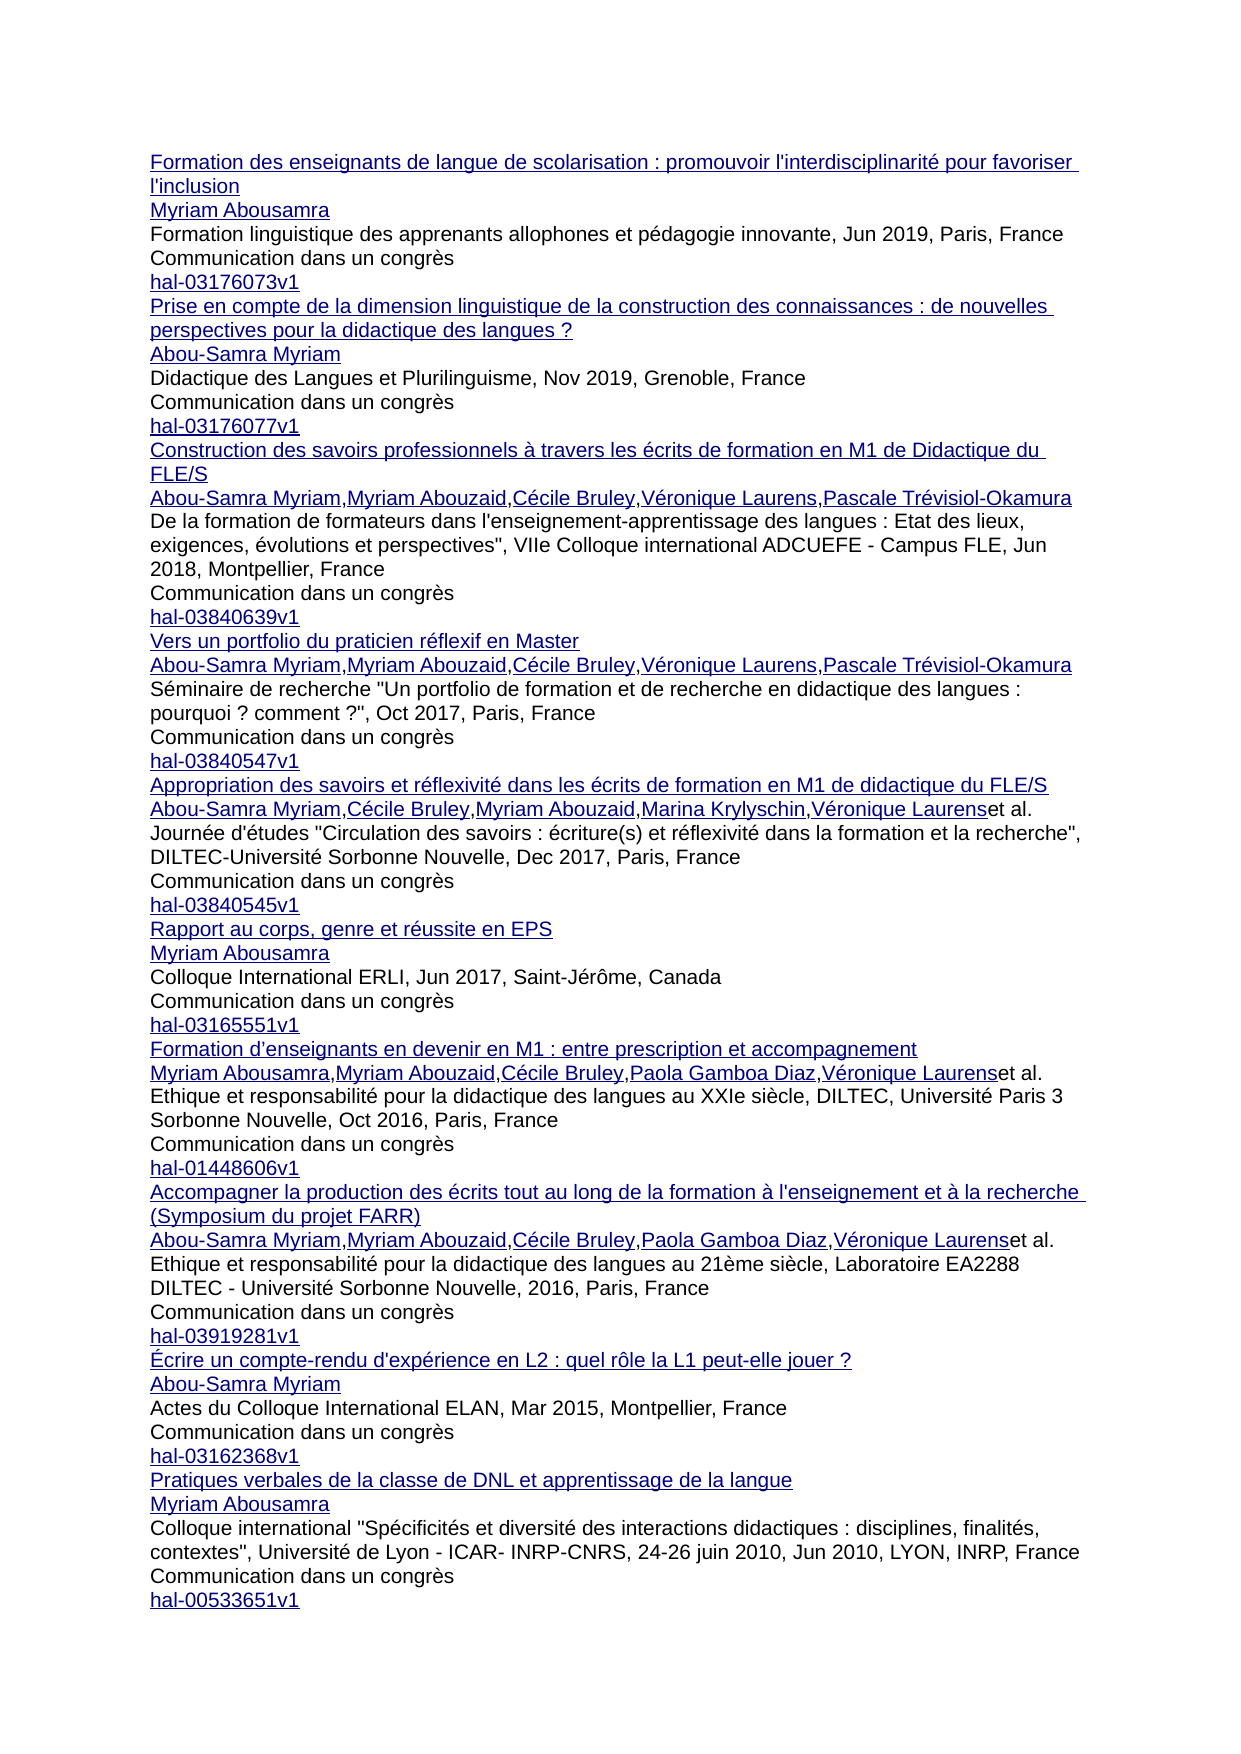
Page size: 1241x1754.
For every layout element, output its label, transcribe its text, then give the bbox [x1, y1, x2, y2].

table_cell Écrire un compte‐rendu d'expérience en L2 : quel rôle la L1 peut‐elle jouer ? Abou-Samra Myriam Actes du Colloque International ELAN, Mar 2015, Montpellier, France Communication dans un congrès hal-03162368v1 [150, 1348, 1090, 1468]
table_cell Rapport au corps, genre et réussite en EPS Myriam Abousamra Colloque International ERLI, Jun 2017, Saint-Jérôme, Canada Communication dans un congrès hal-03165551v1 [150, 917, 1090, 1036]
table_cell Accompagner la production des écrits tout au long de la formation à l'enseignement et à la recherche (Symposium du projet FARR) Abou-Samra Myriam,Myriam Abouzaid,Cécile Bruley,Paola Gamboa Diaz,Véronique Laurenset al. Ethique et responsabilité pour la didactique des langues au 21ème siècle, Laboratoire EA2288 DILTEC - Université Sorbonne Nouvelle, 2016, Paris, France Communication dans un congrès hal-03919281v1 [150, 1180, 1090, 1348]
table_cell Formation d’enseignants en devenir en M1 : entre prescription et accompagnement Myriam Abousamra,Myriam Abouzaid,Cécile Bruley,Paola Gamboa Diaz,Véronique Laurenset al. Ethique et responsabilité pour la didactique des langues au XXIe siècle, DILTEC, Université Paris 3 Sorbonne Nouvelle, Oct 2016, Paris, France Communication dans un congrès hal-01448606v1 [150, 1036, 1090, 1180]
table_cell Vers un portfolio du praticien réflexif en Master Abou-Samra Myriam,Myriam Abouzaid,Cécile Bruley,Véronique Laurens,Pascale Trévisiol-Okamura Séminaire de recherche "Un portfolio de formation et de recherche en didactique des langues : pourquoi ? comment ?", Oct 2017, Paris, France Communication dans un congrès hal-03840547v1 [150, 629, 1090, 773]
table_cell Construction des savoirs professionnels à travers les écrits de formation en M1 de Didactique du FLE/S Abou-Samra Myriam,Myriam Abouzaid,Cécile Bruley,Véronique Laurens,Pascale Trévisiol-Okamura De la formation de formateurs dans l'enseignement-apprentissage des langues : Etat des lieux, exigences, évolutions et perspectives", VIIe Colloque international ADCUEFE - Campus FLE, Jun 2018, Montpellier, France Communication dans un congrès hal-03840639v1 [150, 438, 1090, 629]
table_cell Pratiques verbales de la classe de DNL et apprentissage de la langue Myriam Abousamra Colloque international "Spécificités et diversité des interactions didactiques : disciplines, finalités, contextes", Université de Lyon - ICAR- INRP-CNRS, 24-26 juin 2010, Jun 2010, LYON, INRP, France Communication dans un congrès hal-00533651v1 [150, 1468, 1090, 1611]
table_cell Prise en compte de la dimension linguistique de la construction des connaissances : de nouvelles perspectives pour la didactique des langues ? Abou-Samra Myriam Didactique des Langues et Plurilinguisme, Nov 2019, Grenoble, France Communication dans un congrès hal-03176077v1 [150, 294, 1090, 437]
table_cell Appropriation des savoirs et réflexivité dans les écrits de formation en M1 de didactique du FLE/S Abou-Samra Myriam,Cécile Bruley,Myriam Abouzaid,Marina Krylyschin,Véronique Laurenset al. Journée d'études "Circulation des savoirs : écriture(s) et réflexivité dans la formation et la recherche", DILTEC-Université Sorbonne Nouvelle, Dec 2017, Paris, France Communication dans un congrès hal-03840545v1 [150, 773, 1090, 917]
table_cell Formation des enseignants de langue de scolarisation : promouvoir l'interdisciplinarité pour favoriser l'inclusion Myriam Abousamra Formation linguistique des apprenants allophones et pédagogie innovante, Jun 2019, Paris, France Communication dans un congrès hal-03176073v1 [150, 150, 1090, 294]
